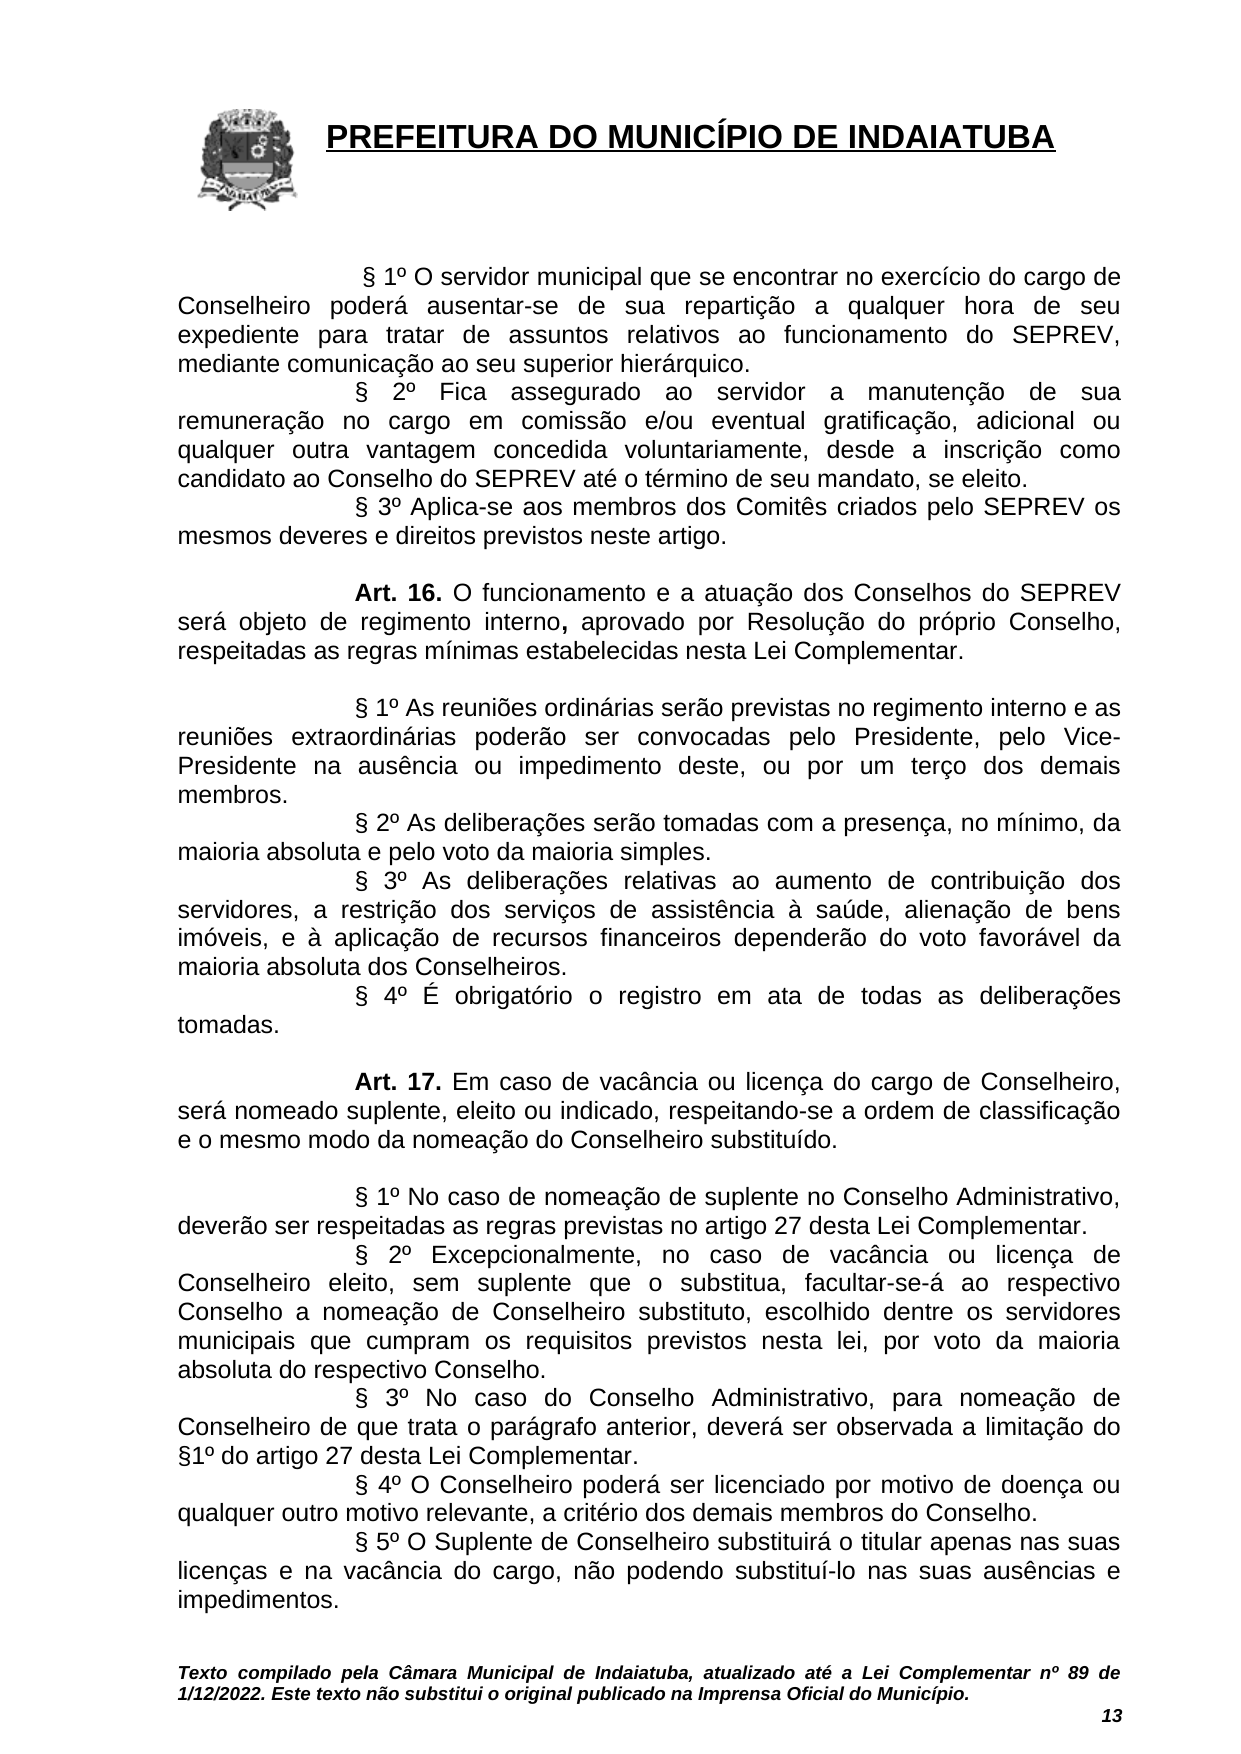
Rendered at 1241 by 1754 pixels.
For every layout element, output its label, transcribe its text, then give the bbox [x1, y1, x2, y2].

text § 1º As reuniões ordinárias serão previstas no regimento interno e as reuniões extraordinárias poderão ser convocadas pelo Presidente, pelo Vice-Presidente na ausência ou impedimento deste, ou por um terço dos demais membros. [177, 693, 1122, 808]
text Art. 17. Em caso de vacância ou licença do cargo de Conselheiro, será nomeado suplente, eleito ou indicado, respeitando-se a ordem de classificação e o mesmo modo da nomeação do Conselheiro substituído. [177, 1067, 1122, 1153]
text Art. 16. O funcionamento e a atuação dos Conselhos do SEPREV será objeto de regimento interno, aprovado por Resolução do próprio Conselho, respeitadas as regras mínimas estabelecidas nesta Lei Complementar. [177, 578, 1122, 665]
text § 5º O Suplente de Conselheiro substituirá o titular apenas nas suas licenças e na vacância do cargo, não podendo substituí-lo nas suas ausências e impedimentos. [177, 1527, 1122, 1613]
text § 3º As deliberações relativas ao aumento de contribuição dos servidores, a restrição dos serviços de assistência à saúde, alienação de bens imóveis, e à aplicação de recursos financeiros dependerão do voto favorável da maioria absoluta dos Conselheiros. [177, 866, 1122, 981]
text § 3º Aplica-se aos membros dos Comitês criados pelo SEPREV os mesmos deveres e direitos previstos neste artigo. [177, 492, 1122, 550]
text § 2º Fica assegurado ao servidor a manutenção de sua remuneração no cargo em comissão e/ou eventual gratificação, adicional ou qualquer outra vantagem concedida voluntariamente, desde a inscrição como candidato ao Conselho do SEPREV até o término de seu mandato, se eleito. [177, 377, 1122, 492]
text § 3º No caso do Conselho Administrativo, para nomeação de Conselheiro de que trata o parágrafo anterior, deverá ser observada a limitação do §1º do artigo 27 desta Lei Complementar. [177, 1383, 1122, 1470]
text § 1º No caso de nomeação de suplente no Conselho Administrativo, deverão ser respeitadas as regras previstas no artigo 27 desta Lei Complementar. [177, 1182, 1122, 1240]
text § 2º As deliberações serão tomadas com a presença, no mínimo, da maioria absoluta e pelo voto da maioria simples. [177, 808, 1122, 866]
text § 4º O Conselheiro poderá ser licenciado por motivo de doença ou qualquer outro motivo relevante, a critério dos demais membros do Conselho. [177, 1470, 1122, 1527]
text § 1º O servidor municipal que se encontrar no exercício do cargo de Conselheiro poderá ausentar-se de sua repartição a qualquer hora de seu expediente para tratar de assuntos relativos ao funcionamento do SEPREV, mediante comunicação ao seu superior hierárquico. [177, 262, 1122, 377]
text § 4º É obrigatório o registro em ata de todas as deliberações tomadas. [177, 981, 1122, 1038]
text § 2º Excepcionalmente, no caso de vacância ou licença de Conselheiro eleito, sem suplente que o substitua, facultar-se-á ao respectivo Conselho a nomeação de Conselheiro substituto, escolhido dentre os servidores municipais que cumpram os requisitos previstos nesta lei, por voto da maioria absoluta do respectivo Conselho. [177, 1240, 1122, 1383]
